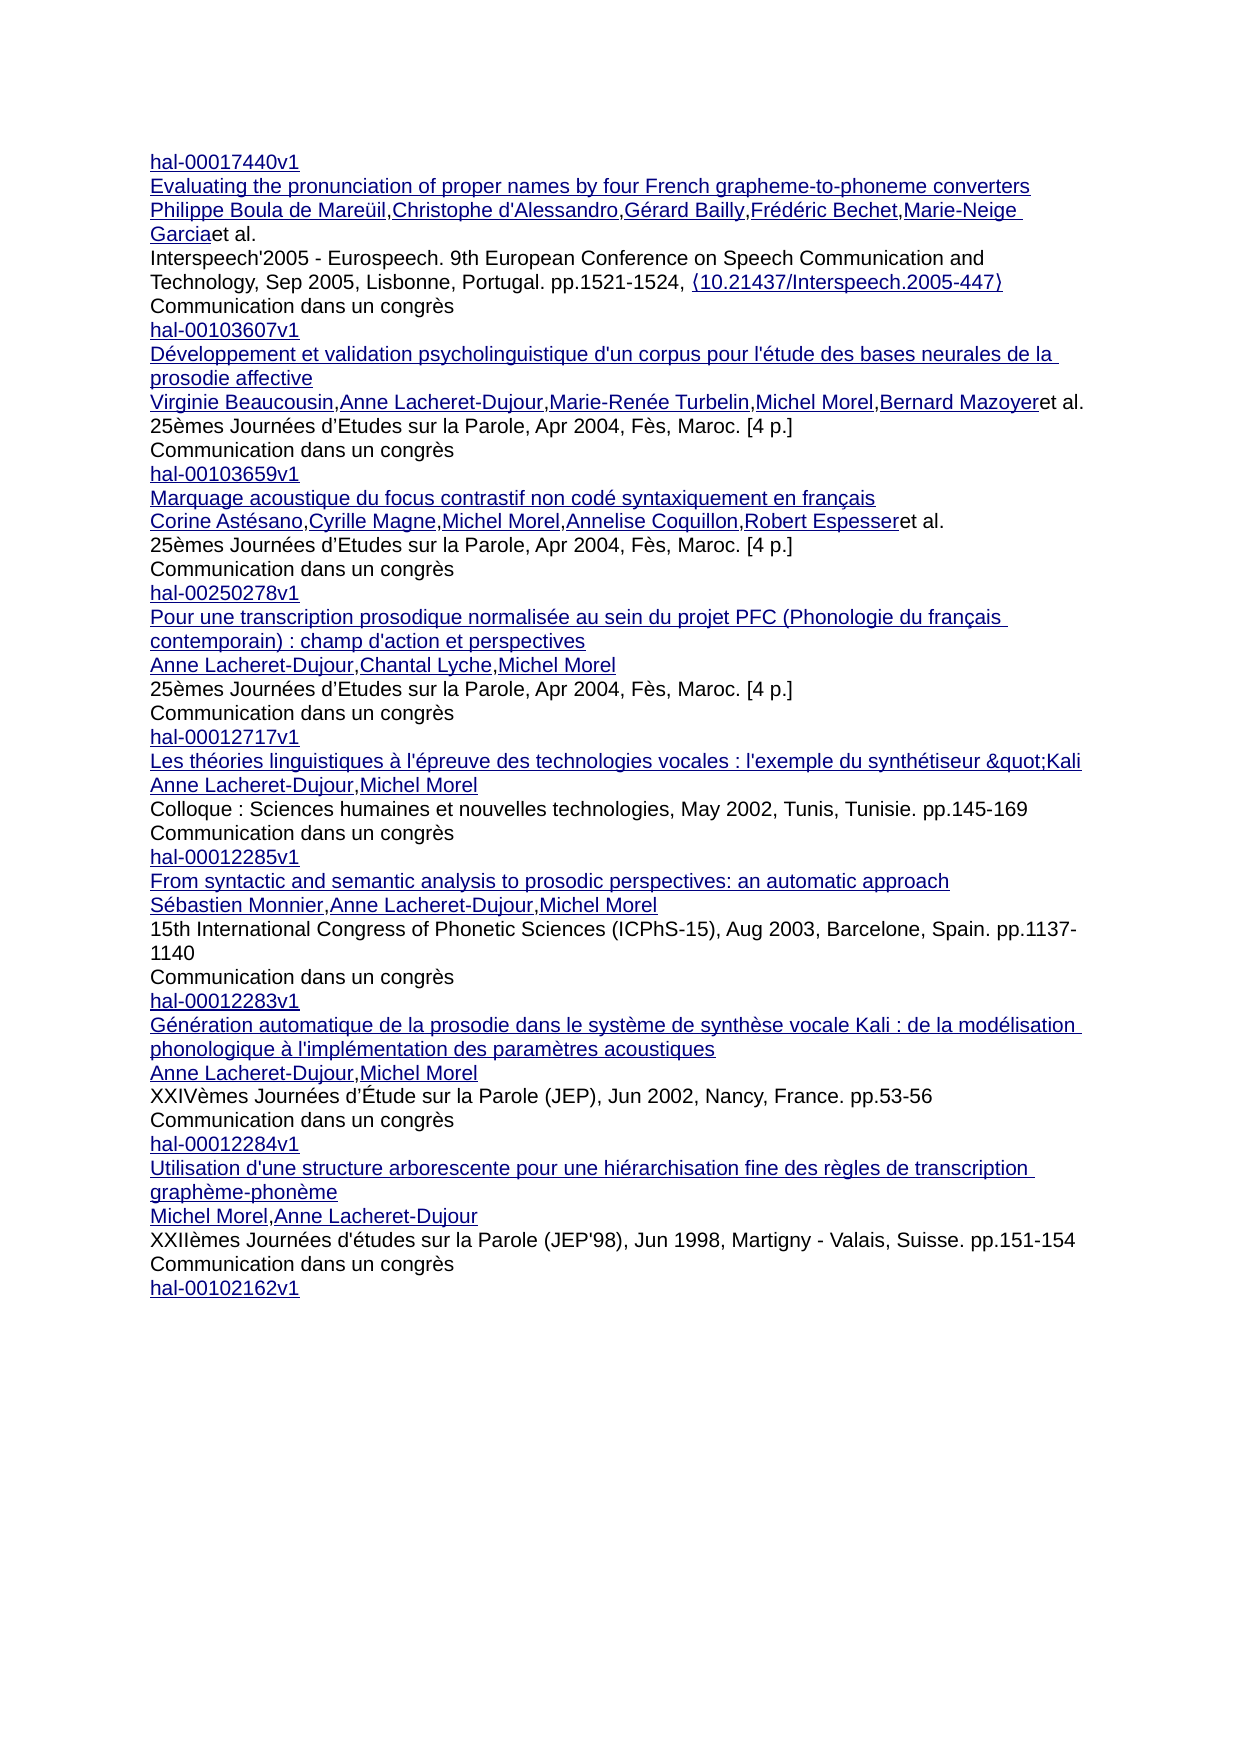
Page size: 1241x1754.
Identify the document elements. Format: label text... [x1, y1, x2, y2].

table_cell Utilisation d'une structure arborescente pour une hiérarchisation fine des règles de transcription graphème-phonème Michel Morel,Anne Lacheret-Dujour XXIIèmes Journées d'études sur la Parole (JEP'98), Jun 1998, Martigny - Valais, Suisse. pp.151-154 Communication dans un congrès hal-00102162v1 [150, 1156, 1090, 1300]
table_cell From syntactic and semantic analysis to prosodic perspectives: an automatic approach Sébastien Monnier,Anne Lacheret-Dujour,Michel Morel 15th International Congress of Phonetic Sciences (ICPhS-15), Aug 2003, Barcelone, Spain. pp.1137-1140 Communication dans un congrès hal-00012283v1 [150, 869, 1090, 1012]
table_cell hal-00017440v1 [150, 150, 1090, 174]
table_cell Pour une transcription prosodique normalisée au sein du projet PFC (Phonologie du français contemporain) : champ d'action et perspectives Anne Lacheret-Dujour,Chantal Lyche,Michel Morel 25èmes Journées d’Etudes sur la Parole, Apr 2004, Fès, Maroc. [4 p.] Communication dans un congrès hal-00012717v1 [150, 605, 1090, 749]
table_cell Marquage acoustique du focus contrastif non codé syntaxiquement en français Corine Astésano,Cyrille Magne,Michel Morel,Annelise Coquillon,Robert Espesseret al. 25èmes Journées d’Etudes sur la Parole, Apr 2004, Fès, Maroc. [4 p.] Communication dans un congrès hal-00250278v1 [150, 485, 1090, 605]
table_cell Développement et validation psycholinguistique d'un corpus pour l'étude des bases neurales de la prosodie affective Virginie Beaucousin,Anne Lacheret-Dujour,Marie-Renée Turbelin,Michel Morel,Bernard Mazoyeret al. 25èmes Journées d’Etudes sur la Parole, Apr 2004, Fès, Maroc. [4 p.] Communication dans un congrès hal-00103659v1 [150, 342, 1090, 485]
table_cell Evaluating the pronunciation of proper names by four French grapheme-to-phoneme converters Philippe Boula de Mareüil,Christophe d'Alessandro,Gérard Bailly,Frédéric Bechet,Marie-Neige Garciaet al. Interspeech'2005 - Eurospeech. 9th European Conference on Speech Communication and Technology, Sep 2005, Lisbonne, Portugal. pp.1521-1524, ⟨10.21437/Interspeech.2005-447⟩ Communication dans un congrès hal-00103607v1 [150, 174, 1090, 342]
table_cell Les théories linguistiques à l'épreuve des technologies vocales : l'exemple du synthétiseur &quot;Kali Anne Lacheret-Dujour,Michel Morel Colloque : Sciences humaines et nouvelles technologies, May 2002, Tunis, Tunisie. pp.145-169 Communication dans un congrès hal-00012285v1 [150, 749, 1090, 869]
table_cell Génération automatique de la prosodie dans le système de synthèse vocale Kali : de la modélisation phonologique à l'implémentation des paramètres acoustiques Anne Lacheret-Dujour,Michel Morel XXIVèmes Journées d’Étude sur la Parole (JEP), Jun 2002, Nancy, France. pp.53-56 Communication dans un congrès hal-00012284v1 [150, 1013, 1090, 1156]
